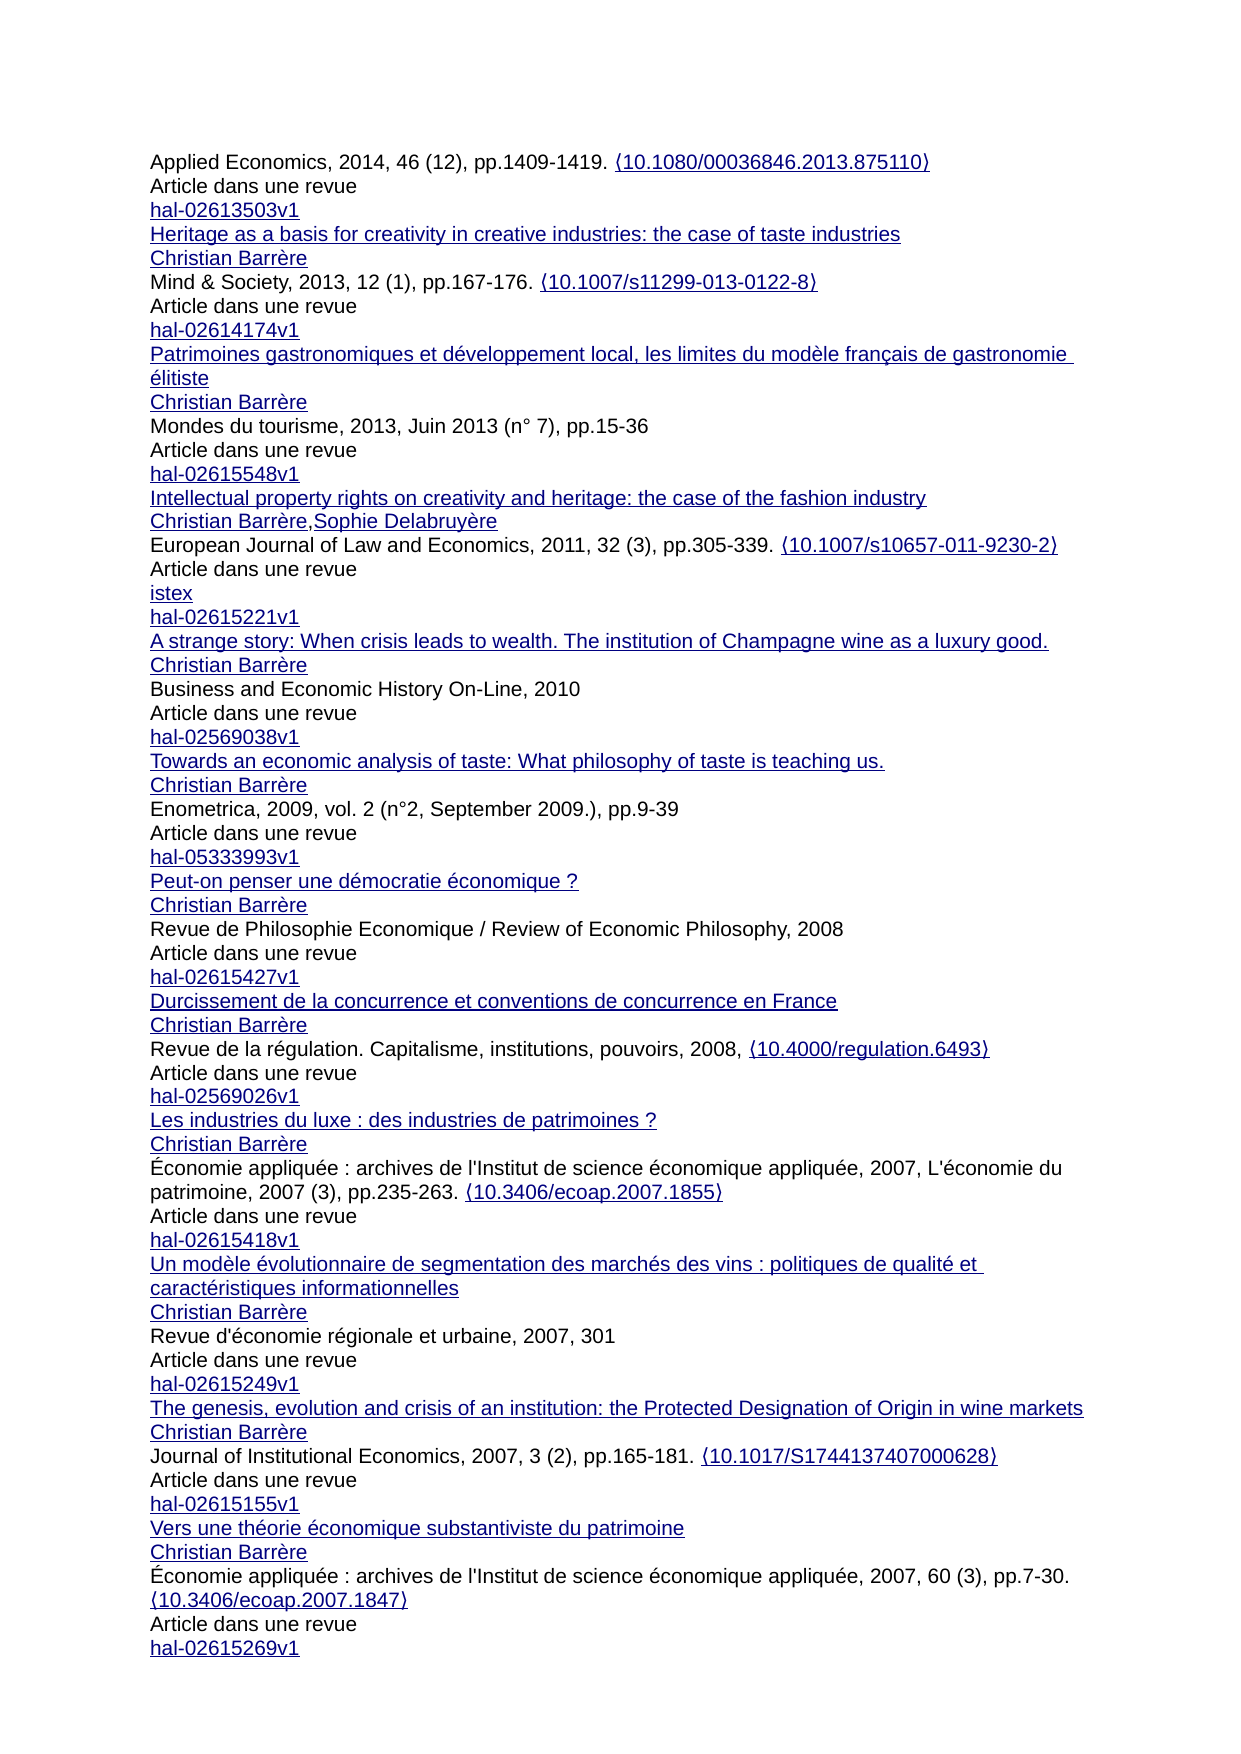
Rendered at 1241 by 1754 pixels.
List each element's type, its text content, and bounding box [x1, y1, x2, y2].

table_cell Applied Economics, 2014, 46 (12), pp.1409-1419. ⟨10.1080/00036846.2013.875110⟩ Article dans une revue hal-02613503v1 [150, 150, 1090, 222]
table_cell Un modèle évolutionnaire de segmentation des marchés des vins : politiques de qualité et caractéristiques informationnelles Christian Barrère Revue d'économie régionale et urbaine, 2007, 301 Article dans une revue hal-02615249v1 [150, 1252, 1090, 1396]
table_cell Patrimoines gastronomiques et développement local, les limites du modèle français de gastronomie élitiste Christian Barrère Mondes du tourisme, 2013, Juin 2013 (n° 7), pp.15-36 Article dans une revue hal-02615548v1 [150, 342, 1090, 485]
table_cell Vers une théorie économique substantiviste du patrimoine Christian Barrère Économie appliquée : archives de l'Institut de science économique appliquée, 2007, 60 (3), pp.7-30. ⟨10.3406/ecoap.2007.1847⟩ Article dans une revue hal-02615269v1 [150, 1516, 1090, 1659]
table_cell Heritage as a basis for creativity in creative industries: the case of taste industries Christian Barrère Mind & Society, 2013, 12 (1), pp.167-176. ⟨10.1007/s11299-013-0122-8⟩ Article dans une revue hal-02614174v1 [150, 222, 1090, 342]
table_cell Les industries du luxe : des industries de patrimoines ? Christian Barrère Économie appliquée : archives de l'Institut de science économique appliquée, 2007, L'économie du patrimoine, 2007 (3), pp.235-263. ⟨10.3406/ecoap.2007.1855⟩ Article dans une revue hal-02615418v1 [150, 1108, 1090, 1252]
table_cell A strange story: When crisis leads to wealth. The institution of Champagne wine as a luxury good. Christian Barrère Business and Economic History On-Line, 2010 Article dans une revue hal-02569038v1 [150, 629, 1090, 749]
table_cell Towards an economic analysis of taste: What philosophy of taste is teaching us. Christian Barrère Enometrica, 2009, vol. 2 (n°2, September 2009.), pp.9-39 Article dans une revue hal-05333993v1 [150, 749, 1090, 869]
table_cell Intellectual property rights on creativity and heritage: the case of the fashion industry Christian Barrère,Sophie Delabruyère European Journal of Law and Economics, 2011, 32 (3), pp.305-339. ⟨10.1007/s10657-011-9230-2⟩ Article dans une revue istex hal-02615221v1 [150, 485, 1090, 629]
table_cell The genesis, evolution and crisis of an institution: the Protected Designation of Origin in wine markets Christian Barrère Journal of Institutional Economics, 2007, 3 (2), pp.165-181. ⟨10.1017/S1744137407000628⟩ Article dans une revue hal-02615155v1 [150, 1396, 1090, 1516]
table_cell Durcissement de la concurrence et conventions de concurrence en France Christian Barrère Revue de la régulation. Capitalisme, institutions, pouvoirs, 2008, ⟨10.4000/regulation.6493⟩ Article dans une revue hal-02569026v1 [150, 989, 1090, 1108]
table_cell Peut-on penser une démocratie économique ? Christian Barrère Revue de Philosophie Economique / Review of Economic Philosophy, 2008 Article dans une revue hal-02615427v1 [150, 869, 1090, 988]
